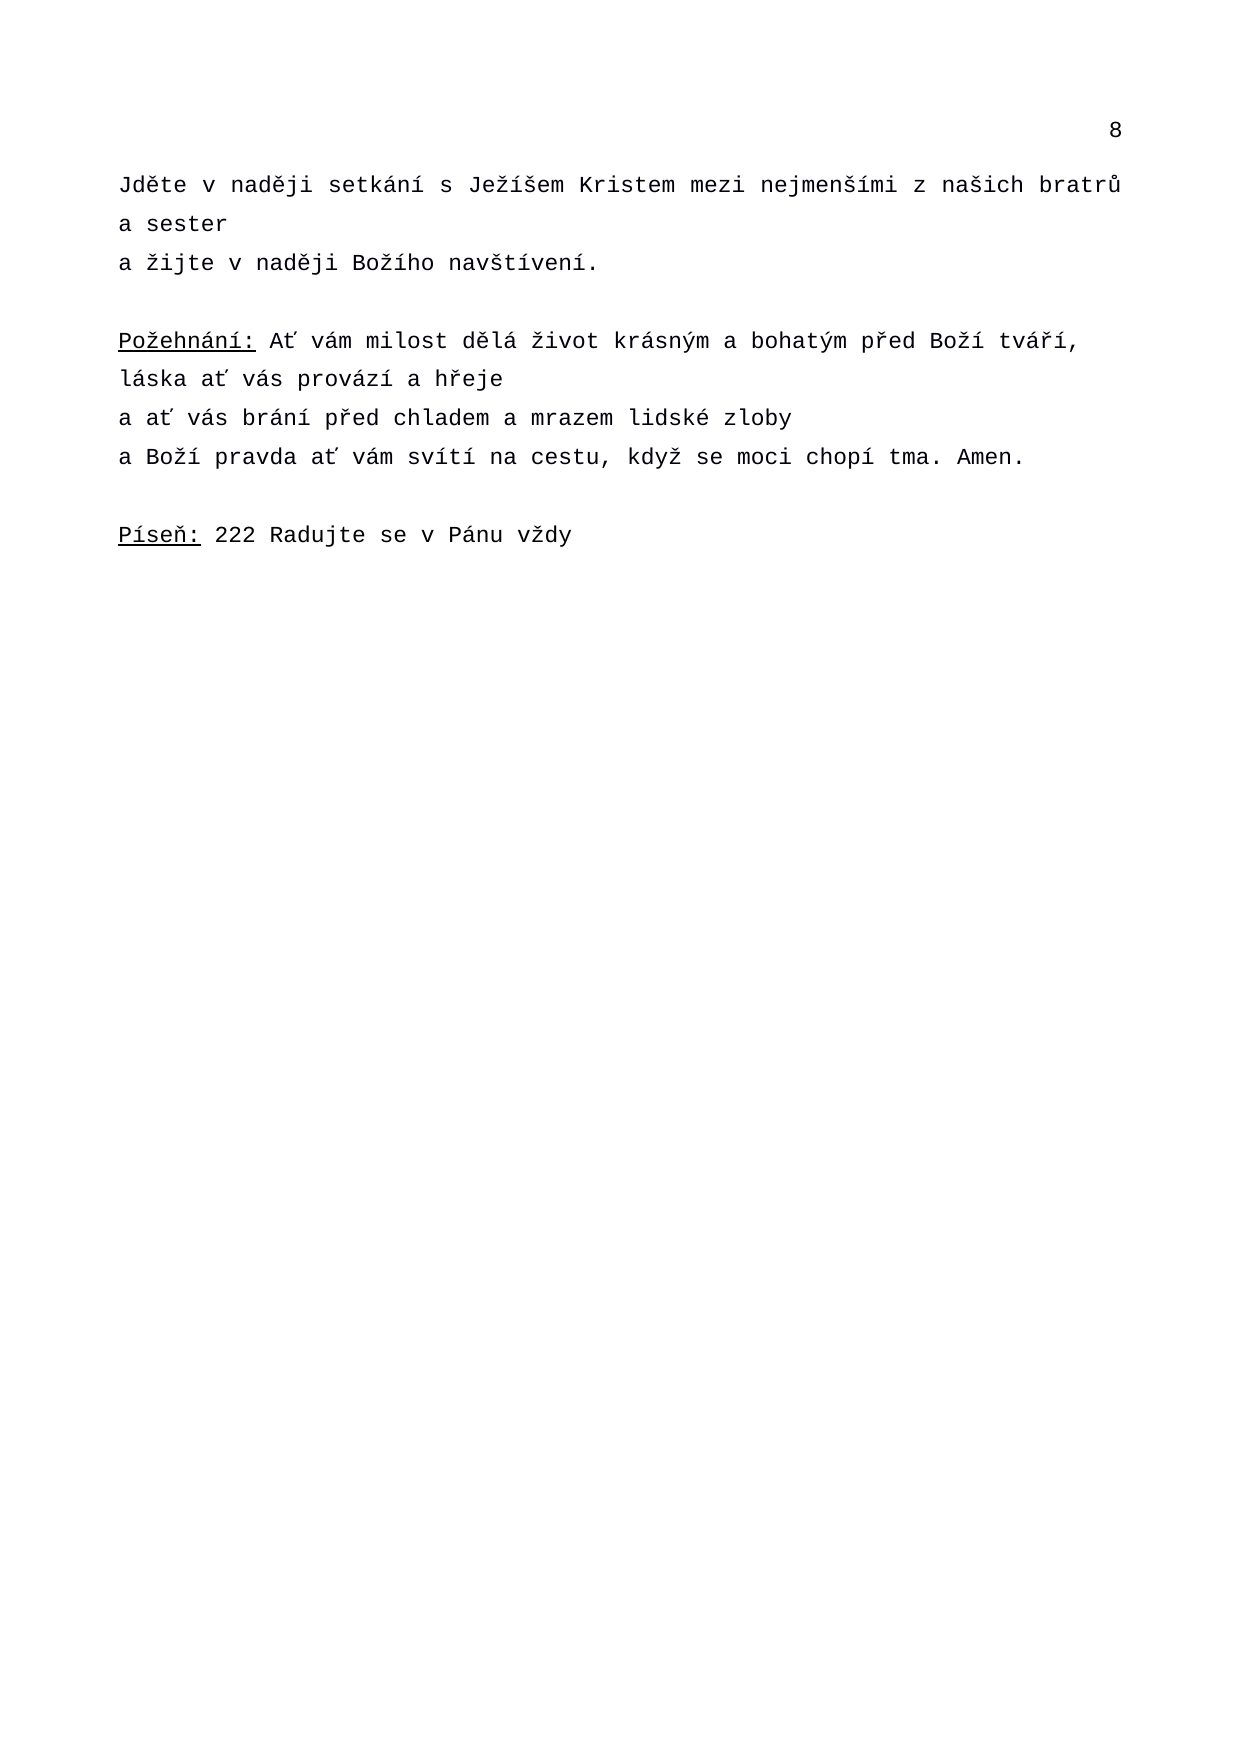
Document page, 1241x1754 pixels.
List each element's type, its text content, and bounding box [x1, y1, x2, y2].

text a žijte v naději Božího navštívení. [118, 251, 1122, 277]
text Jděte v naději setkání s Ježíšem Kristem mezi nejmenšími z našich bratrů a sester [118, 173, 1122, 238]
text a ať vás brání před chladem a mrazem lidské zloby [118, 407, 1122, 433]
text Požehnání: Ať vám milost dělá život krásným a bohatým před Boží tváří, láska ať vás provází a hřeje [118, 329, 1122, 394]
text Píseň: 222 Radujte se v Pánu vždy [118, 523, 1122, 670]
text a Boží pravda ať vám svítí na cestu, když se moci chopí tma. Amen. [118, 446, 1122, 471]
